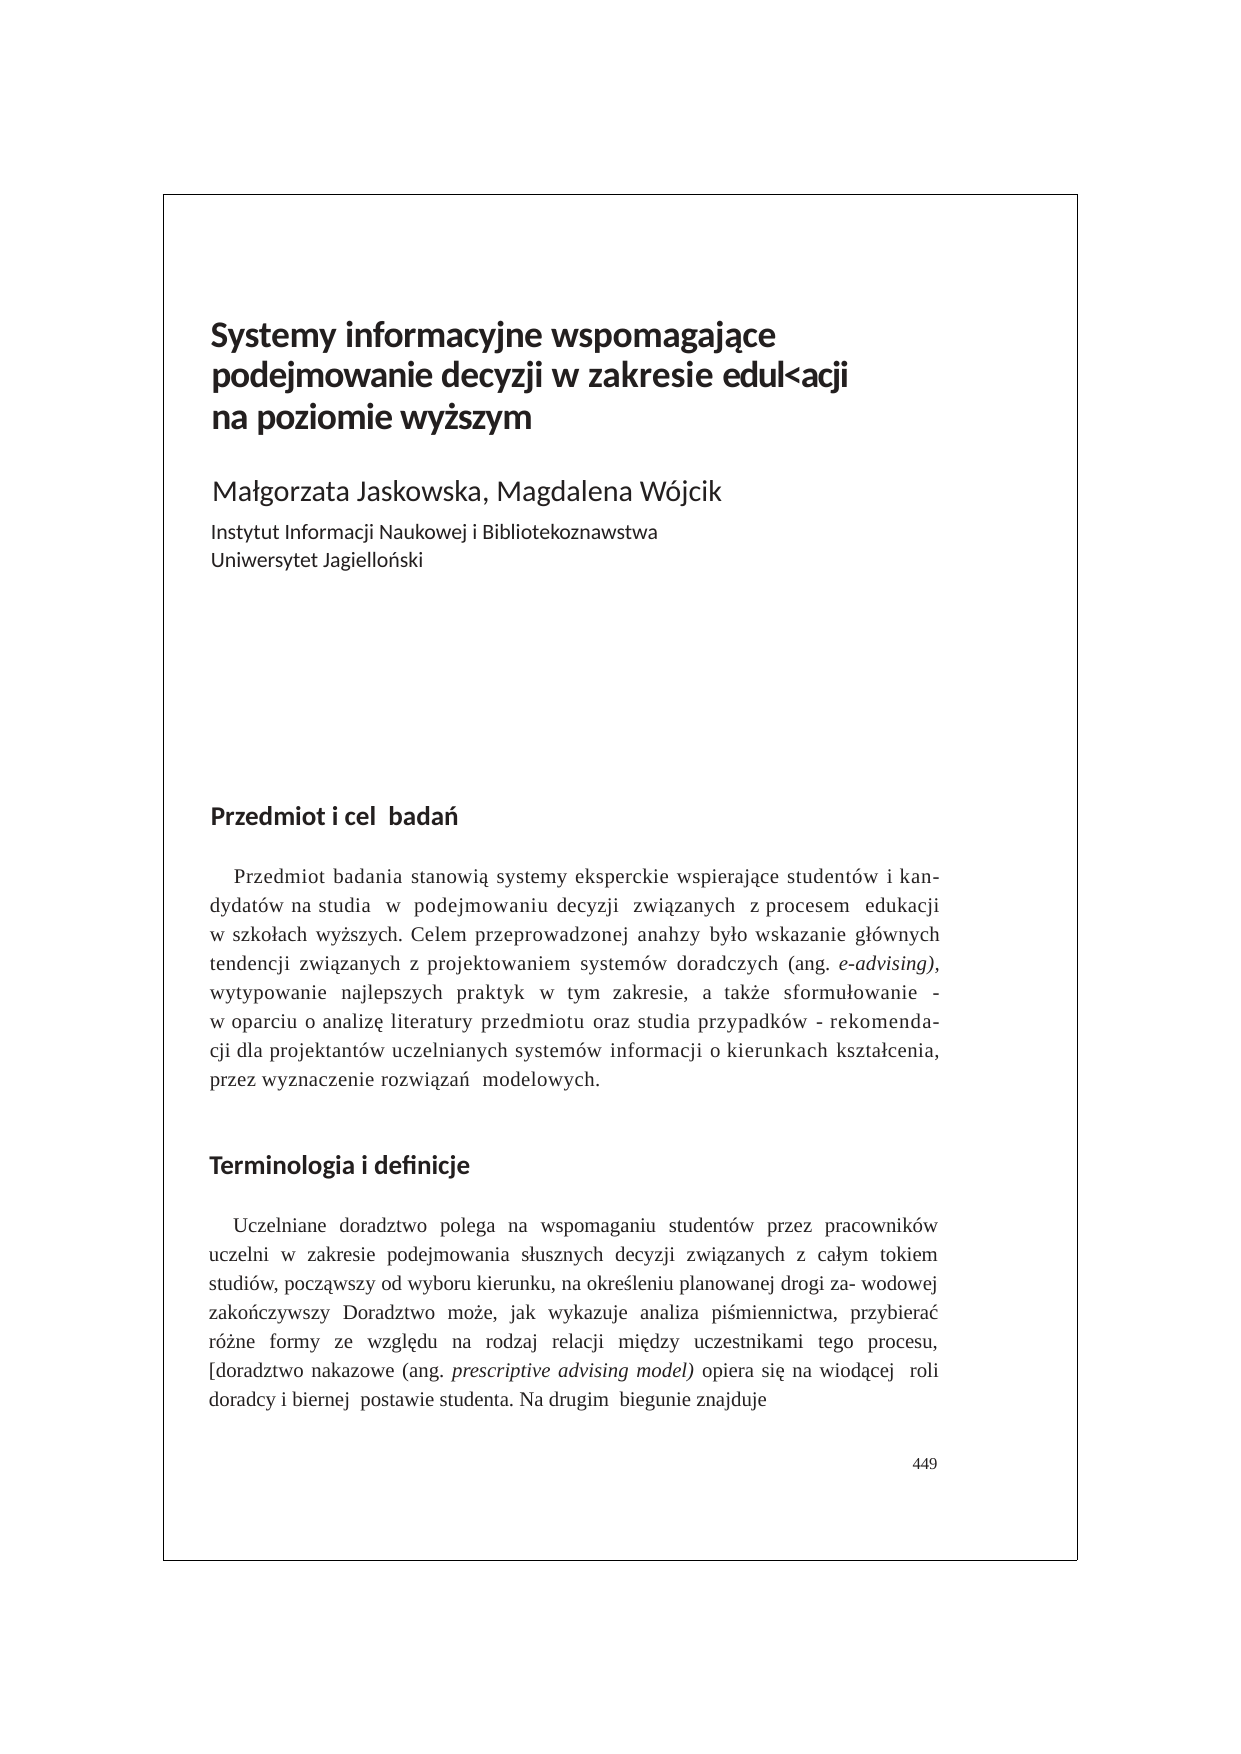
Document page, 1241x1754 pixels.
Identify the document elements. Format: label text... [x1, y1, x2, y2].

text Małgorzata Jaskowska, Magdalena Wójcik [212, 472, 1077, 509]
text Systemy informacyjne wspomagające podejmowanie decyzji w zakresie edul<acji na poziomie wyższym [210, 314, 881, 439]
text Terminologia i definicje [209, 1148, 1077, 1181]
text Uczelniane doradztwo polega na wspomaganiu studentów przez pracowników uczelni w zakresie podejmowania słusznych decyzji związanych z całym tokiem studiów, począwszy od wyboru kierunku, na określeniu planowanej drogi za- wodowej zakończywszy Doradztwo może, jak wykazuje analiza piśmiennictwa, przybierać różne formy ze względu na rodzaj relacji między uczestnikami tego procesu, [doradztwo nakazowe (ang. prescriptive advising model) opiera się na wiodącej roli doradcy i biernej postawie studenta. Na drugim biegunie znajduje [209, 1213, 939, 1411]
text Przedmiot i cel badań [211, 799, 1077, 832]
text 449 [164, 1454, 937, 1473]
text Przedmiot badania stanowią systemy eksperckie wspierające studentów i kan- dydatów na studia w podejmowaniu decyzji związanych z procesem edukacji w szkołach wyższych. Celem przeprowadzonej anahzy było wskazanie głównych tendencji związanych z projektowaniem systemów doradczych (ang. e-advising), wytypowanie najlepszych praktyk w tym zakresie, a także sformułowanie - w oparciu o analizę literatury przedmiotu oraz studia przypadków - rekomenda- cji dla projektantów uczelnianych systemów informacji o kierunkach kształcenia, przez wyznaczenie rozwiązań modelowych. [209, 863, 940, 1091]
text Instytut Informacji Naukowej i Bibliotekoznawstwa Uniwersytet Jagielloński [211, 518, 768, 573]
